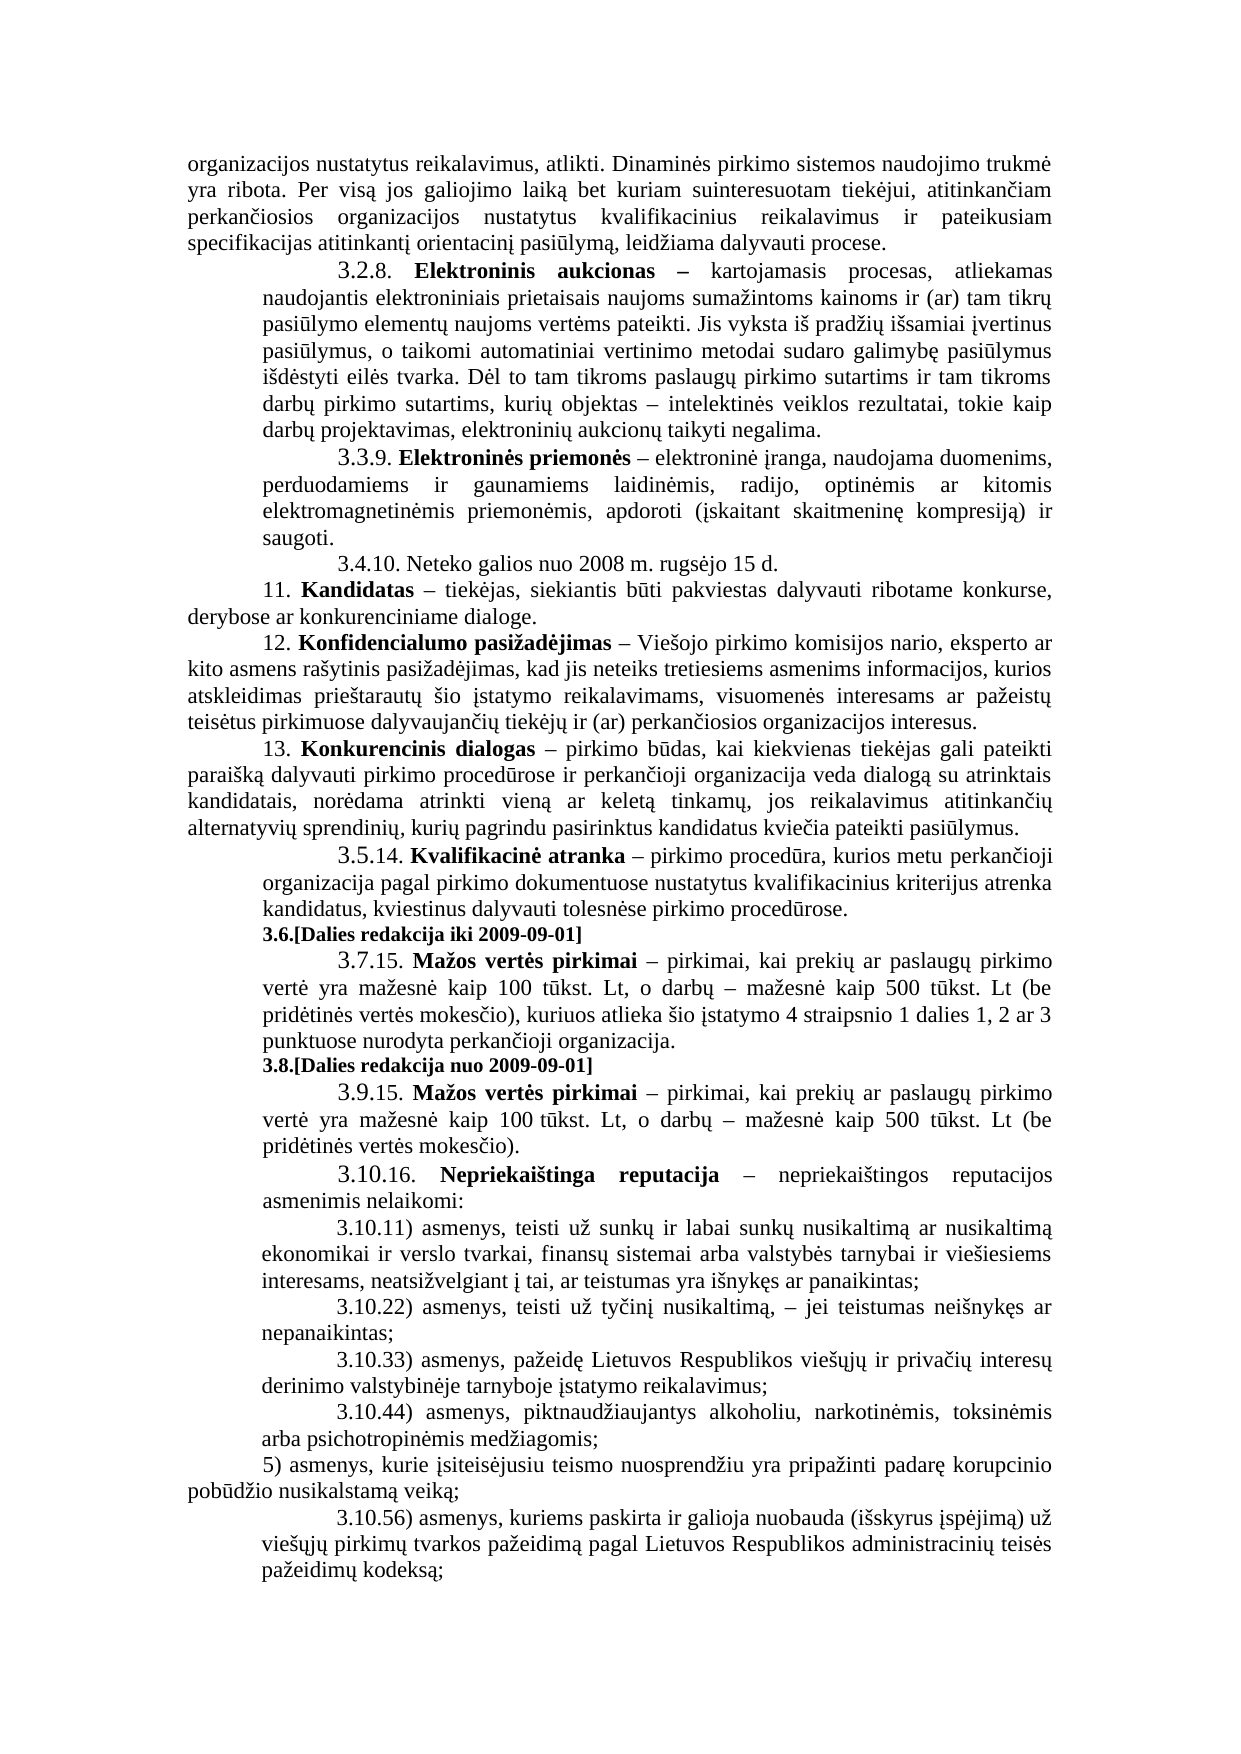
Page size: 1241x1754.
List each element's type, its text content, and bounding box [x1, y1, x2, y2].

subtitle 10. Neteko galios nuo 2008 m. rugsėjo 15 d. [187, 550, 1053, 576]
subtitle 16. Nepriekaištinga reputacija – nepriekaištingos reputacijos asmenimis nelaikomi: [187, 1159, 1053, 1214]
subtitle 15. Mažos vertės pirkimai – pirkimai, kai prekių ar paslaugų pirkimo vertė yra mažesnė kaip 100 tūkst. Lt, o darbų – mažesnė kaip 500 tūkst. Lt (be pridėtinės vertės mokesčio), kuriuos atlieka šio įstatymo 4 straipsnio 1 dalies 1, 2 ar 3 punktuose nurodyta perkančioji organizacija. [187, 946, 1053, 1053]
text 12. Konfidencialumo pasižadėjimas – Viešojo pirkimo komisijos nario, eksperto ar kito asmens rašytinis pasižadėjimas, kad jis neteiks tretiesiems asmenims informacijos, kurios atskleidimas prieštarautų šio įstatymo reikalavimams, visuomenės interesams ar pažeistų teisėtus pirkimuose dalyvaujančių tiekėjų ir (ar) perkančiosios organizacijos interesus. [187, 629, 1053, 734]
subtitle [Dalies redakcija iki 2009-09-01] [187, 921, 1053, 946]
subtitle [Dalies redakcija nuo 2009-09-01] [187, 1053, 1053, 1077]
text organizacijos nustatytus reikalavimus, atlikti. Dinaminės pirkimo sistemos naudojimo trukmė yra ribota. Per visą jos galiojimo laiką bet kuriam suinteresuotam tiekėjui, atitinkančiam perkančiosios organizacijos nustatytus kvalifikacinius reikalavimus ir pateikusiam specifikacijas atitinkantį orientacinį pasiūlymą, leidžiama dalyvauti procese. [187, 150, 1053, 255]
subtitle 3) asmenys, pažeidę Lietuvos Respublikos viešųjų ir privačių interesų derinimo valstybinėje tarnyboje įstatymo reikalavimus; [187, 1346, 1053, 1398]
text 13. Konkurencinis dialogas – pirkimo būdas, kai kiekvienas tiekėjas gali pateikti paraišką dalyvauti pirkimo procedūrose ir perkančioji organizacija veda dialogą su atrinktais kandidatais, norėdama atrinkti vieną ar keletą tinkamų, jos reikalavimus atitinkančių alternatyvių sprendinių, kurių pagrindu pasirinktus kandidatus kviečia pateikti pasiūlymus. [187, 734, 1053, 840]
text 5) asmenys, kurie įsiteisėjusiu teismo nuosprendžiu yra pripažinti padarę korupcinio pobūdžio nusikalstamą veiką; [187, 1451, 1053, 1504]
subtitle 4) asmenys, piktnaudžiaujantys alkoholiu, narkotinėmis, toksinėmis arba psichotropinėmis medžiagomis; [187, 1398, 1053, 1451]
subtitle 2) asmenys, teisti už tyčinį nusikaltimą, – jei teistumas neišnykęs ar nepanaikintas; [187, 1293, 1053, 1346]
subtitle 6) asmenys, kuriems paskirta ir galioja nuobauda (išskyrus įspėjimą) už viešųjų pirkimų tvarkos pažeidimą pagal Lietuvos Respublikos administracinių teisės pažeidimų kodeksą; [187, 1504, 1053, 1583]
subtitle 15. Mažos vertės pirkimai – pirkimai, kai prekių ar paslaugų pirkimo vertė yra mažesnė kaip 100 tūkst. Lt, o darbų – mažesnė kaip 500 tūkst. Lt (be pridėtinės vertės mokesčio). [187, 1077, 1053, 1159]
subtitle 1) asmenys, teisti už sunkų ir labai sunkų nusikaltimą ar nusikaltimą ekonomikai ir verslo tvarkai, finansų sistemai arba valstybės tarnybai ir viešiesiems interesams, neatsižvelgiant į tai, ar teistumas yra išnykęs ar panaikintas; [187, 1214, 1053, 1293]
subtitle 8. Elektroninis aukcionas – kartojamasis procesas, atliekamas naudojantis elektroniniais prietaisais naujoms sumažintoms kainoms ir (ar) tam tikrų pasiūlymo elementų naujoms vertėms pateikti. Jis vyksta iš pradžių išsamiai įvertinus pasiūlymus, o taikomi automatiniai vertinimo metodai sudaro galimybę pasiūlymus išdėstyti eilės tvarka. Dėl to tam tikroms paslaugų pirkimo sutartims ir tam tikroms darbų pirkimo sutartims, kurių objektas – intelektinės veiklos rezultatai, tokie kaip darbų projektavimas, elektroninių aukcionų taikyti negalima. [187, 255, 1053, 442]
subtitle 9. Elektroninės priemonės – elektroninė įranga, naudojama duomenims, perduodamiems ir gaunamiems laidinėmis, radijo, optinėmis ar kitomis elektromagnetinėmis priemonėmis, apdoroti (įskaitant skaitmeninę kompresiją) ir saugoti. [187, 442, 1053, 550]
subtitle 14. Kvalifikacinė atranka – pirkimo procedūra, kurios metu perkančioji organizacija pagal pirkimo dokumentuose nustatytus kvalifikacinius kriterijus atrenka kandidatus, kviestinus dalyvauti tolesnėse pirkimo procedūrose. [187, 840, 1053, 921]
text 11. Kandidatas – tiekėjas, siekiantis būti pakviestas dalyvauti ribotame konkurse, derybose ar konkurenciniame dialoge. [187, 576, 1053, 629]
